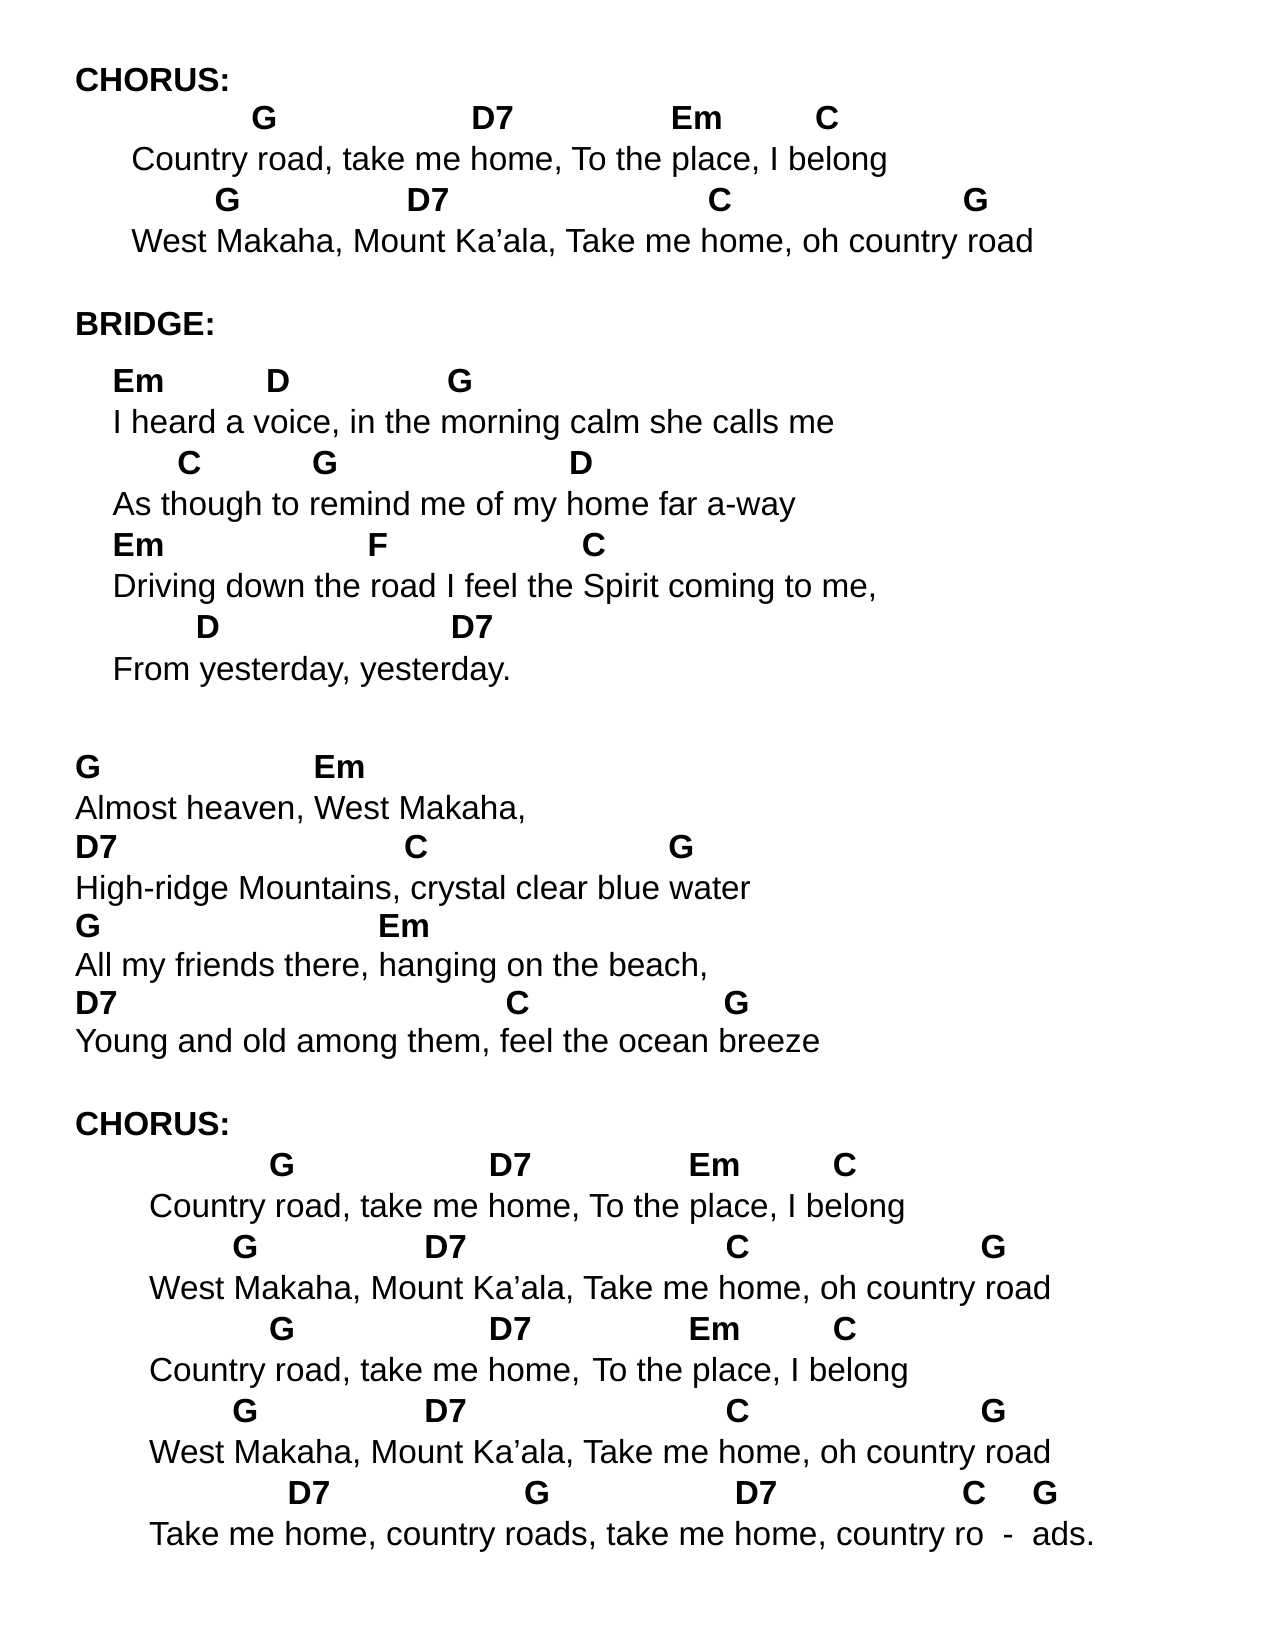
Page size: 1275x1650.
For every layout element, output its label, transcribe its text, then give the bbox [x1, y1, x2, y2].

text CHORUS: [75, 1103, 1200, 1142]
text D7 C G [75, 827, 1200, 865]
text G D7 Em C [75, 1309, 1200, 1347]
text West Makaha, Mount Ka’ala, Take me home, oh country road [75, 1268, 1200, 1306]
text All my friends there, hanging on the beach, [75, 944, 1200, 983]
text West Makaha, Mount Ka’ala, Take me home, oh country road [131, 222, 1200, 260]
text BRIDGE: [75, 304, 1200, 342]
text D7 G D7 C G Take me home, country roads, take me home, country ro - ads. [75, 1473, 1200, 1552]
text G D7 Em C [75, 1144, 1200, 1183]
text Young and old among them, feel the ocean breeze [75, 1021, 1200, 1060]
text CHORUS: [75, 60, 1200, 98]
text G D7 Em C Country road, take me home, To the place, I belong [131, 98, 1200, 178]
text High-ridge Mountains, crystal clear blue water [75, 868, 1200, 906]
text West Makaha, Mount Ka’ala, Take me home, oh country road [75, 1432, 1200, 1470]
text Almost heaven, West Makaha, [75, 788, 1200, 827]
text Em D G I heard a voice, in the morning calm she calls me [112, 361, 1200, 441]
text Country road, take me home, To the place, I belong [75, 1186, 1200, 1224]
text D7 C G [75, 983, 1200, 1021]
text G D7 C G [75, 1391, 1200, 1429]
text G Em [75, 906, 1200, 944]
text G D7 C G [131, 181, 1200, 219]
text G D7 C G [75, 1227, 1200, 1265]
text Country road, take me home, To the place, I belong [75, 1350, 1200, 1388]
text From yesterday, yesterday. [112, 648, 1200, 687]
text G Em [75, 747, 1200, 786]
text D D7 [112, 607, 1200, 646]
text Em F C Driving down the road I feel the Spirit coming to me, [112, 525, 1200, 605]
text C G D As though to remind me of my home far a-way [112, 443, 1200, 523]
